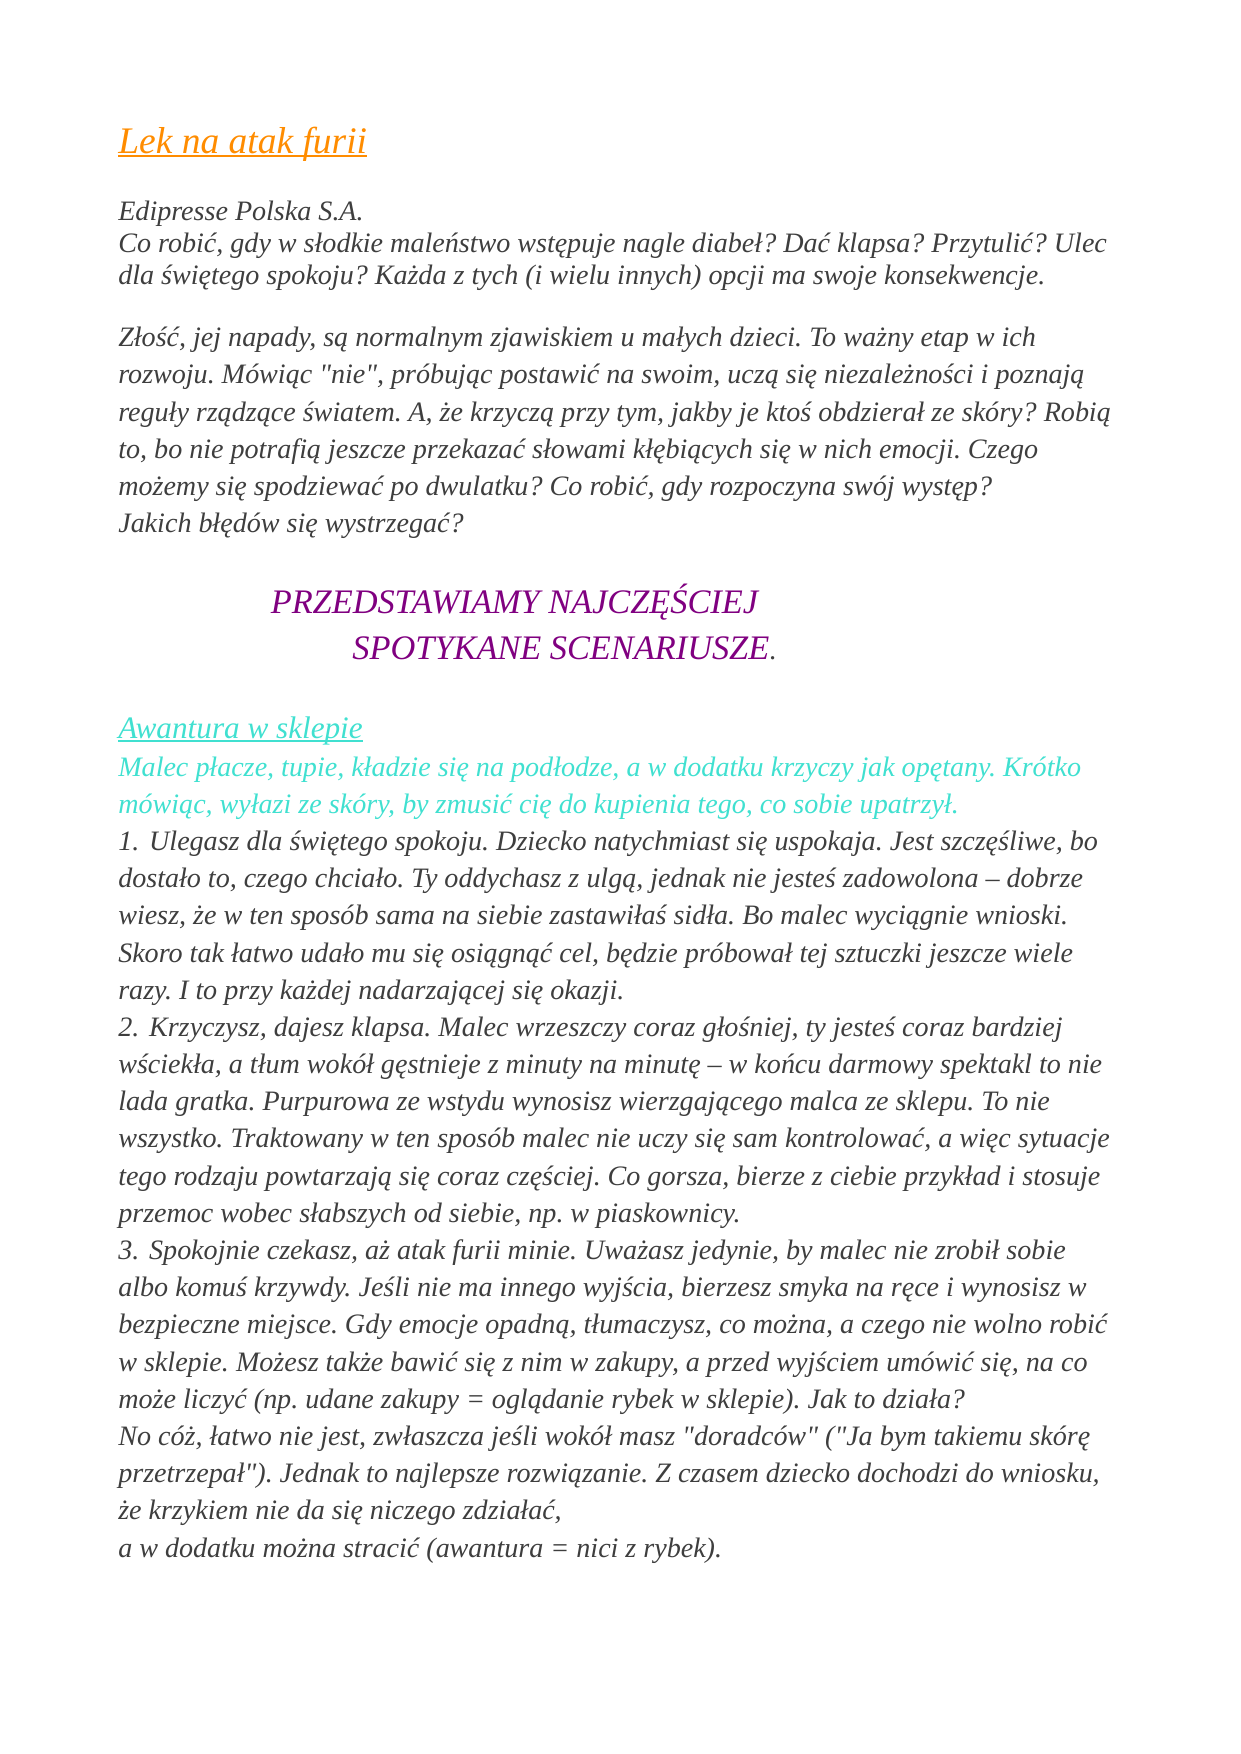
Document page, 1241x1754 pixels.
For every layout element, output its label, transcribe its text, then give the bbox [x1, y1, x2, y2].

text Co robić, gdy w słodkie maleństwo wstępuje nagle diabeł? Dać klapsa? Przytulić? Ulec dla świętego spokoju? Każda z tych (i wielu innych) opcji ma swoje konsekwencje. [118, 226, 1122, 291]
text Złość, jej napady, są normalnym zjawiskiem u małych dzieci. To ważny etap w ich rozwoju. Mówiąc "nie", próbując postawić na swoim, uczą się niezależności i poznają reguły rządzące światem. A, że krzyczą przy tym, jakby je ktoś obdzierał ze skóry? Robią to, bo nie potrafią jeszcze przekazać słowami kłębiących się w nich emocji. Czego możemy się spodziewać po dwulatku? Co robić, gdy rozpoczyna swój występ? Jakich błędów się wystrzegać? PRZEDSTAWIAMY NAJCZĘŚCIEJ SPOTYKANE SCENARIUSZE. Awantura w sklepie Malec płacze, tupie, kładzie się na podłodze, a w dodatku krzyczy jak opętany. Krótko mówiąc, wyłazi ze skóry, by zmusić cię do kupienia tego, co sobie upatrzył. 1. Ulegasz dla świętego spokoju. Dziecko natychmiast się uspokaja. Jest szczęśliwe, bo dostało to, czego chciało. Ty oddychasz z ulgą, jednak nie jesteś zadowolona – dobrze wiesz, że w ten sposób sama na siebie zastawiłaś sidła. Bo malec wyciągnie wnioski. Skoro tak łatwo udało mu się osiągnąć cel, będzie próbował tej sztuczki jeszcze wiele razy. I to przy każdej nadarzającej się okazji. 2. Krzyczysz, dajesz klapsa. Malec wrzeszczy coraz głośniej, ty jesteś coraz bardziej wściekła, a tłum wokół gęstnieje z minuty na minutę – w końcu darmowy spektakl to nie lada gratka. Purpurowa ze wstydu wynosisz wierzgającego malca ze sklepu. To nie wszystko. Traktowany w ten sposób malec nie uczy się sam kontrolować, a więc sytuacje tego rodzaju powtarzają się coraz częściej. Co gorsza, bierze z ciebie przykład i stosuje przemoc wobec słabszych od siebie, np. w piaskownicy. 3. Spokojnie czekasz, aż atak furii minie. Uważasz jedynie, by malec nie zrobił sobie albo komuś krzywdy. Jeśli nie ma innego wyjścia, bierzesz smyka na ręce i wynosisz w bezpieczne miejsce. Gdy emocje opadną, tłumaczysz, co można, a czego nie wolno robić w sklepie. Możesz także bawić się z nim w zakupy, a przed wyjściem umówić się, na co może liczyć (np. udane zakupy = oglądanie rybek w sklepie). Jak to działa? No cóż, łatwo nie jest, zwłaszcza jeśli wokół masz "doradców" ("Ja bym takiemu skórę przetrzepał"). Jednak to najlepsze rozwiązanie. Z czasem dziecko dochodzi do wniosku, że krzykiem nie da się niczego zdziałać, a w dodatku można stracić (awantura = nici z rybek). [118, 320, 1122, 1600]
text Edipresse Polska S.A. [118, 194, 1122, 226]
text Lek na atak furii [118, 118, 1122, 194]
